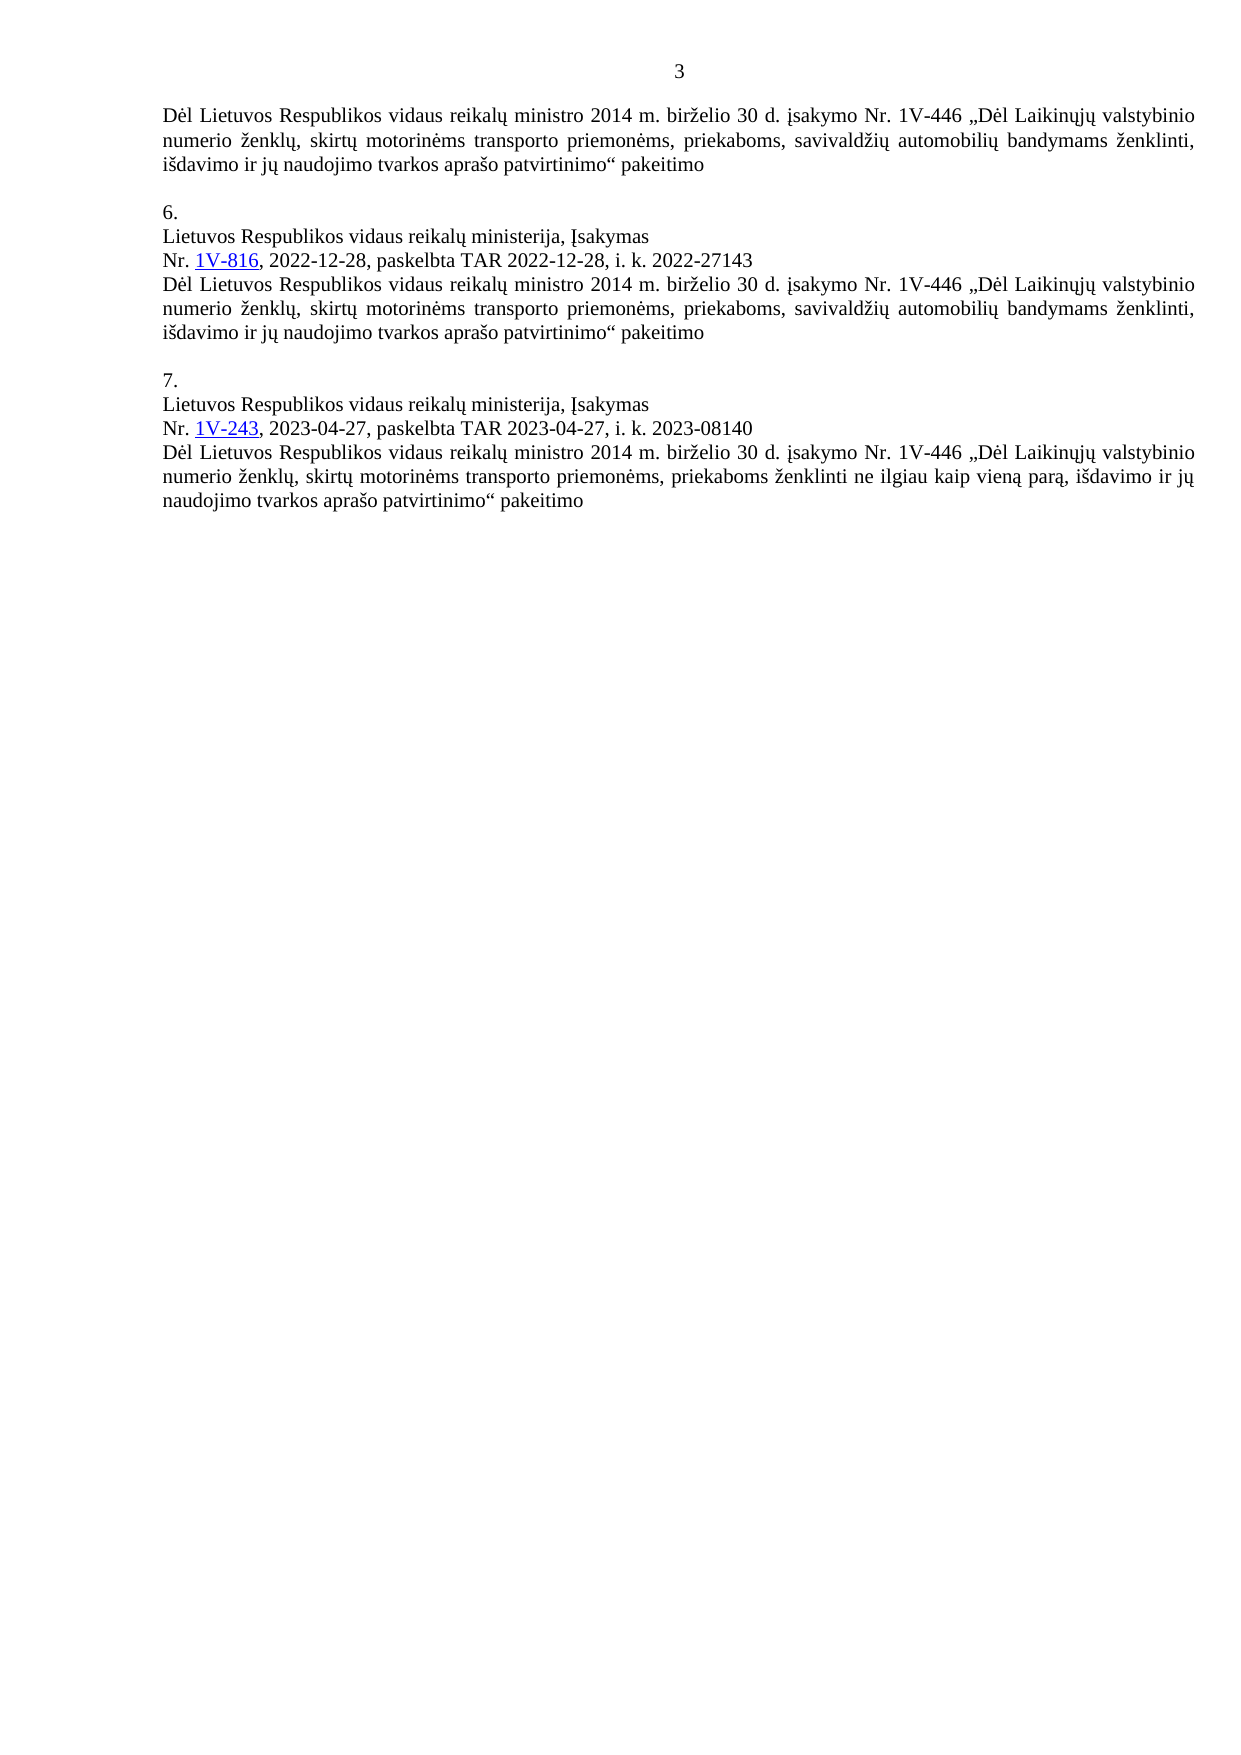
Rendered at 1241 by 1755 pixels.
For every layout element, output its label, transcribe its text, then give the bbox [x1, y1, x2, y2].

text Dėl Lietuvos Respublikos vidaus reikalų ministro 2014 m. birželio 30 d. įsakymo Nr. 1V-446 „Dėl Laikinųjų valstybinio numerio ženklų, skirtų motorinėms transporto priemonėms, priekaboms, savivaldžių automobilių bandymams ženklinti, išdavimo ir jų naudojimo tvarkos aprašo patvirtinimo“ pakeitimo [162, 103, 1196, 176]
text Dėl Lietuvos Respublikos vidaus reikalų ministro 2014 m. birželio 30 d. įsakymo Nr. 1V-446 „Dėl Laikinųjų valstybinio numerio ženklų, skirtų motorinėms transporto priemonėms, priekaboms, savivaldžių automobilių bandymams ženklinti, išdavimo ir jų naudojimo tvarkos aprašo patvirtinimo“ pakeitimo [162, 272, 1196, 344]
text Lietuvos Respublikos vidaus reikalų ministerija, Įsakymas [162, 392, 1196, 416]
text Lietuvos Respublikos vidaus reikalų ministerija, Įsakymas [162, 224, 1196, 248]
text 7. [162, 368, 1196, 392]
text Nr. 1V-816, 2022-12-28, paskelbta TAR 2022-12-28, i. k. 2022-27143 [162, 248, 1196, 272]
text Nr. 1V-243, 2023-04-27, paskelbta TAR 2023-04-27, i. k. 2023-08140 [162, 416, 1196, 440]
text Dėl Lietuvos Respublikos vidaus reikalų ministro 2014 m. birželio 30 d. įsakymo Nr. 1V-446 „Dėl Laikinųjų valstybinio numerio ženklų, skirtų motorinėms transporto priemonėms, priekaboms ženklinti ne ilgiau kaip vieną parą, išdavimo ir jų naudojimo tvarkos aprašo patvirtinimo“ pakeitimo [162, 440, 1196, 512]
text 6. [162, 200, 1196, 224]
